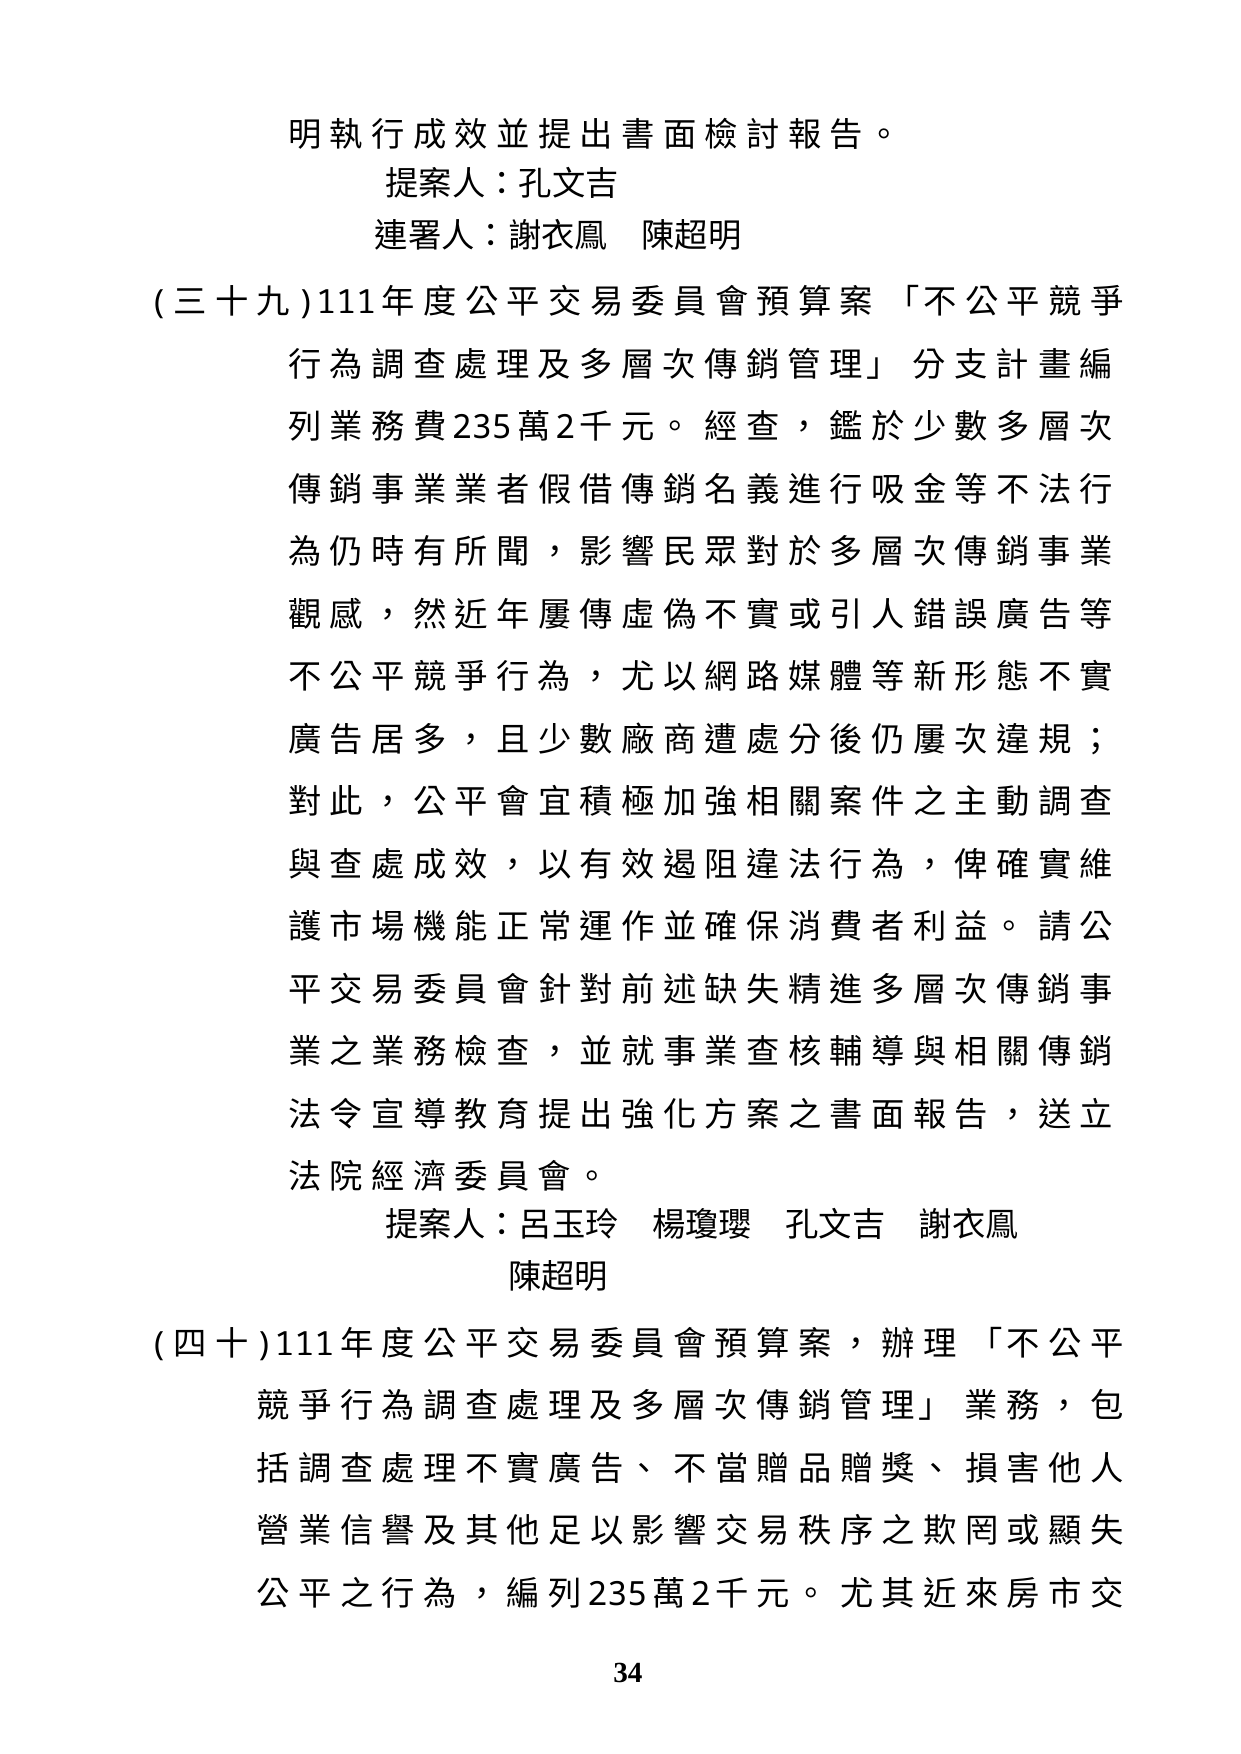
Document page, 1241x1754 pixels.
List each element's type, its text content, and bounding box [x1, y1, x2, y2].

text 連署人：謝衣鳯 陳超明 [141, 205, 1140, 257]
text 提案人：孔文吉 [176, 153, 1140, 205]
text 明執行成效並提出書面檢討報告。 [141, 91, 1148, 153]
text 陳超明 [141, 1247, 1140, 1299]
text (三十九)111年度公平交易委員會預算案「不公平競爭行為調查處理及多層次傳銷管理」分支計畫編列業務費235萬2千元。經查，鑑於少數多層次傳銷事業業者假借傳銷名義進行吸金等不法行為仍時有所聞，影響民眾對於多層次傳銷事業觀感，然近年屢傳虛偽不實或引人錯誤廣告等不公平競爭行為，尤以網路媒體等新形態不實廣告居多，且少數廠商遭處分後仍屢次違規；對此，公平會宜積極加強相關案件之主動調查與查處成效，以有效遏阻違法行為，俾確實維護市場機能正常運作並確保消費者利益。請公平交易委員會針對前述缺失精進多層次傳銷事業之業務檢查，並就事業查核輔導與相關傳銷法令宣導教育提出強化方案之書面報告，送立法院經濟委員會。 [141, 257, 1148, 1195]
text 提案人：呂玉玲 楊瓊瓔 孔文吉 謝衣鳯 [176, 1195, 1140, 1247]
text (四十)111年度公平交易委員會預算案，辦理「不公平競爭行為調查處理及多層次傳銷管理」業務，包括調查處理不實廣告、不當贈品贈獎、損害他人營業信譽及其他足以影響交易秩序之欺罔或顯失公平之行為，編列235萬2千元。尤其近來房市交 [141, 1299, 1148, 1612]
